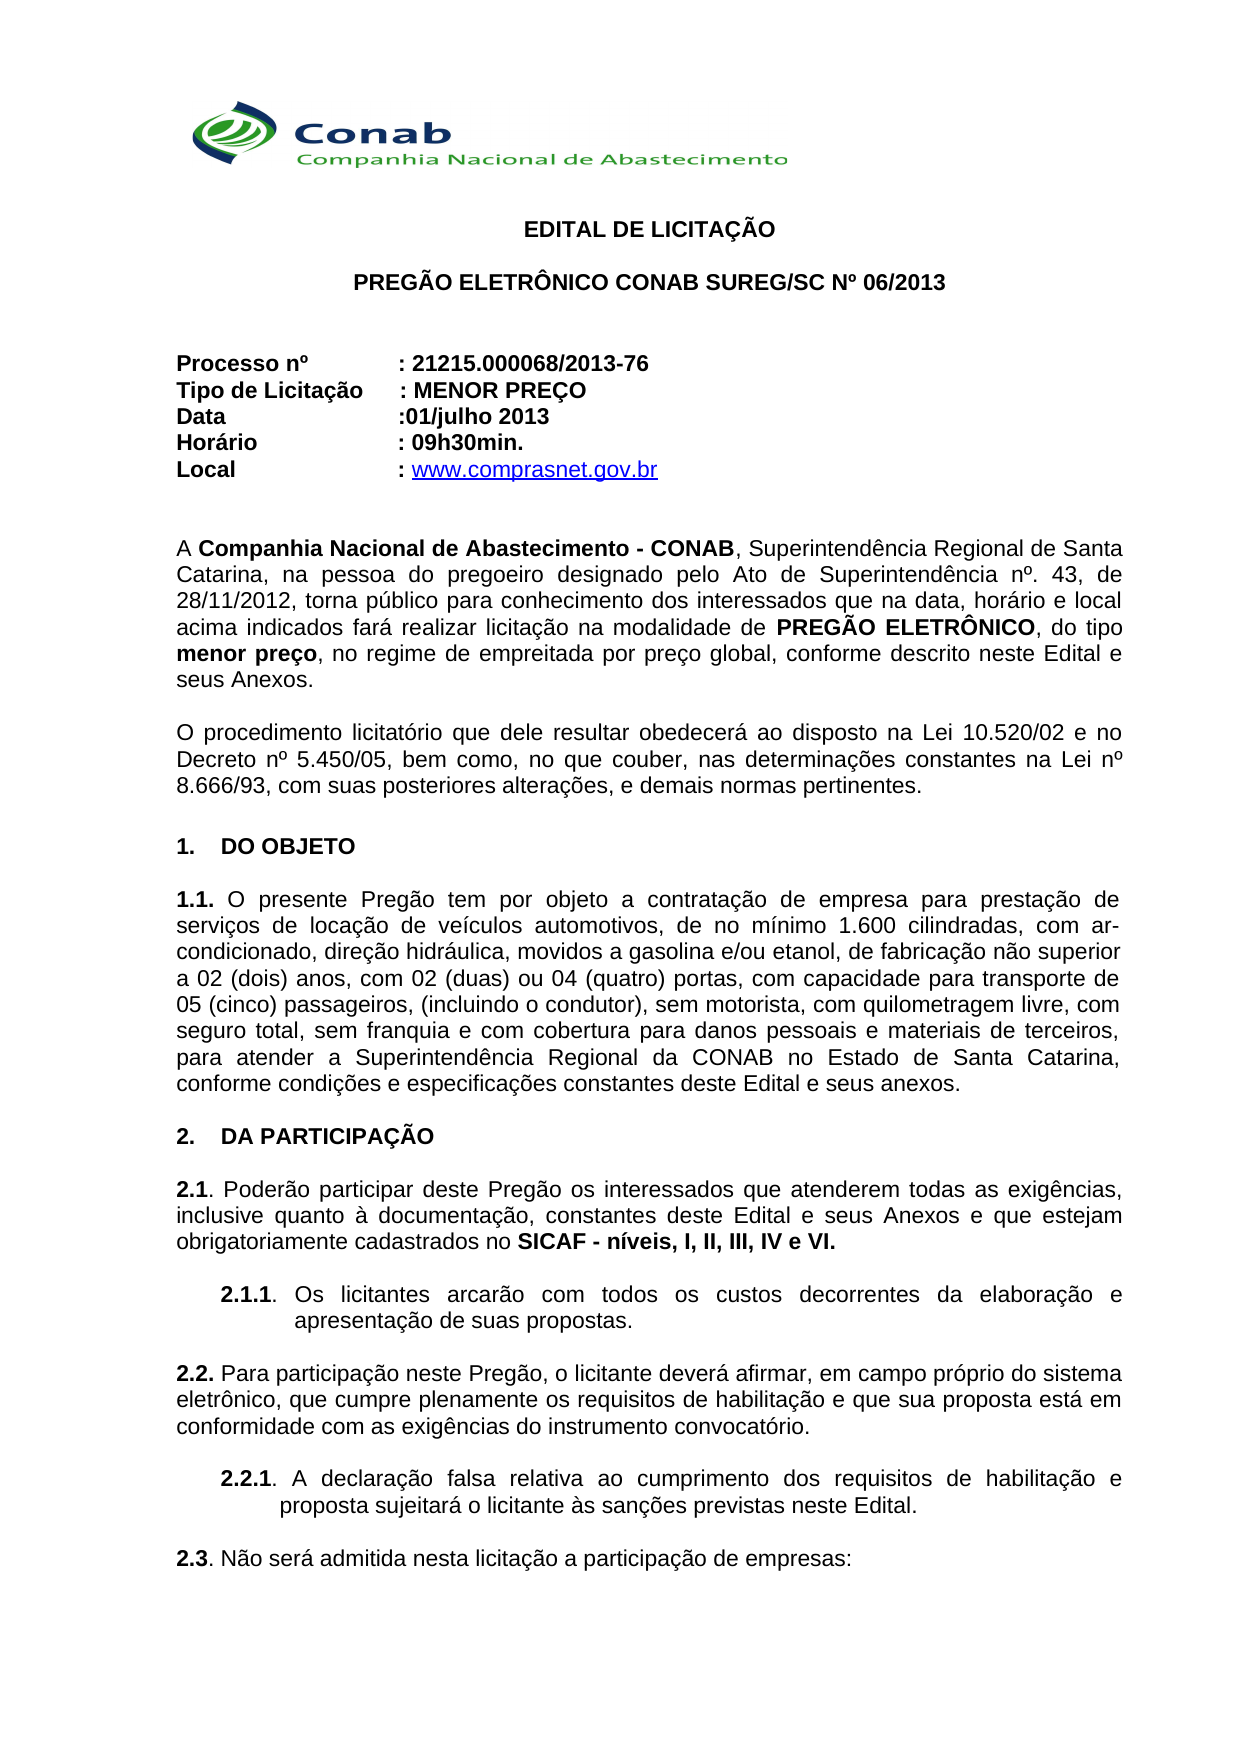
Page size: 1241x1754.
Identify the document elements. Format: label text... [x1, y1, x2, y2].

text Horário : 09h30min. [176, 429, 1079, 456]
text Tipo de Licitação : MENOR PREÇO [176, 377, 1123, 403]
text PREGÃO ELETRÔNICO CONAB SUREG/SC Nº 06/2013 [176, 269, 1123, 295]
text Data :01/julho 2013 [176, 403, 1123, 429]
text 2.1.1. Os licitantes arcarão com todos os custos decorrentes da elaboração e apresentação de suas propostas. [220, 1281, 1123, 1334]
text Processo nº : 21215.000068/2013-76 [176, 350, 1123, 377]
text 2.1. Poderão participar deste Pregão os interessados que atenderem todas as exigências, inclusive quanto à documentação, constantes deste Edital e seus Anexos e que estejam obrigatoriamente cadastrados no SICAF - níveis, I, II, III, IV e VI. [176, 1176, 1123, 1254]
text O procedimento licitatório que dele resultar obedecerá ao disposto na Lei 10.520/02 e no Decreto nº 5.450/05, bem como, no que couber, nas determinações constantes na Lei nº 8.666/93, com suas posteriores alterações, e demais normas pertinentes. [176, 719, 1123, 798]
text 1. DO OBJETO [176, 833, 1123, 859]
text A Companhia Nacional de Abastecimento - CONAB, Superintendência Regional de Santa Catarina, na pessoa do pregoeiro designado pelo Ato de Superintendência nº. 43, de 28/11/2012, torna público para conhecimento dos interessados que na data, horário e local acima indicados fará realizar licitação na modalidade de PREGÃO ELETRÔNICO, do tipo menor preço, no regime de empreitada por preço global, conforme descrito neste Edital e seus Anexos. [176, 535, 1123, 693]
text 2.2. Para participação neste Pregão, o licitante deverá afirmar, em campo próprio do sistema eletrônico, que cumpre plenamente os requisitos de habilitação e que sua proposta está em conformidade com as exigências do instrumento convocatório. [176, 1360, 1123, 1439]
picture [192, 101, 788, 168]
text EDITAL DE LICITAÇÃO [176, 216, 1123, 242]
text 1.1. O presente Pregão tem por objeto a contratação de empresa para prestação de serviços de locação de veículos automotivos, de no mínimo 1.600 cilindradas, com ar-condicionado, direção hidráulica, movidos a gasolina e/ou etanol, de fabricação não superior a 02 (dois) anos, com 02 (duas) ou 04 (quatro) portas, com capacidade para transporte de 05 (cinco) passageiros, (incluindo o condutor), sem motorista, com quilometragem livre, com seguro total, sem franquia e com cobertura para danos pessoais e materiais de terceiros, para atender a Superintendência Regional da CONAB no Estado de Santa Catarina, conforme condições e especificações constantes deste Edital e seus anexos. [176, 886, 1121, 1096]
text Local : www.comprasnet.gov.br [176, 456, 1079, 482]
text 2.3. Não será admitida nesta licitação a participação de empresas: [176, 1544, 1123, 1571]
text 2. DA PARTICIPAÇÃO [176, 1123, 1123, 1149]
text 2.2.1. A declaração falsa relativa ao cumprimento dos requisitos de habilitação e proposta sujeitará o licitante às sanções previstas neste Edital. [220, 1465, 1123, 1518]
